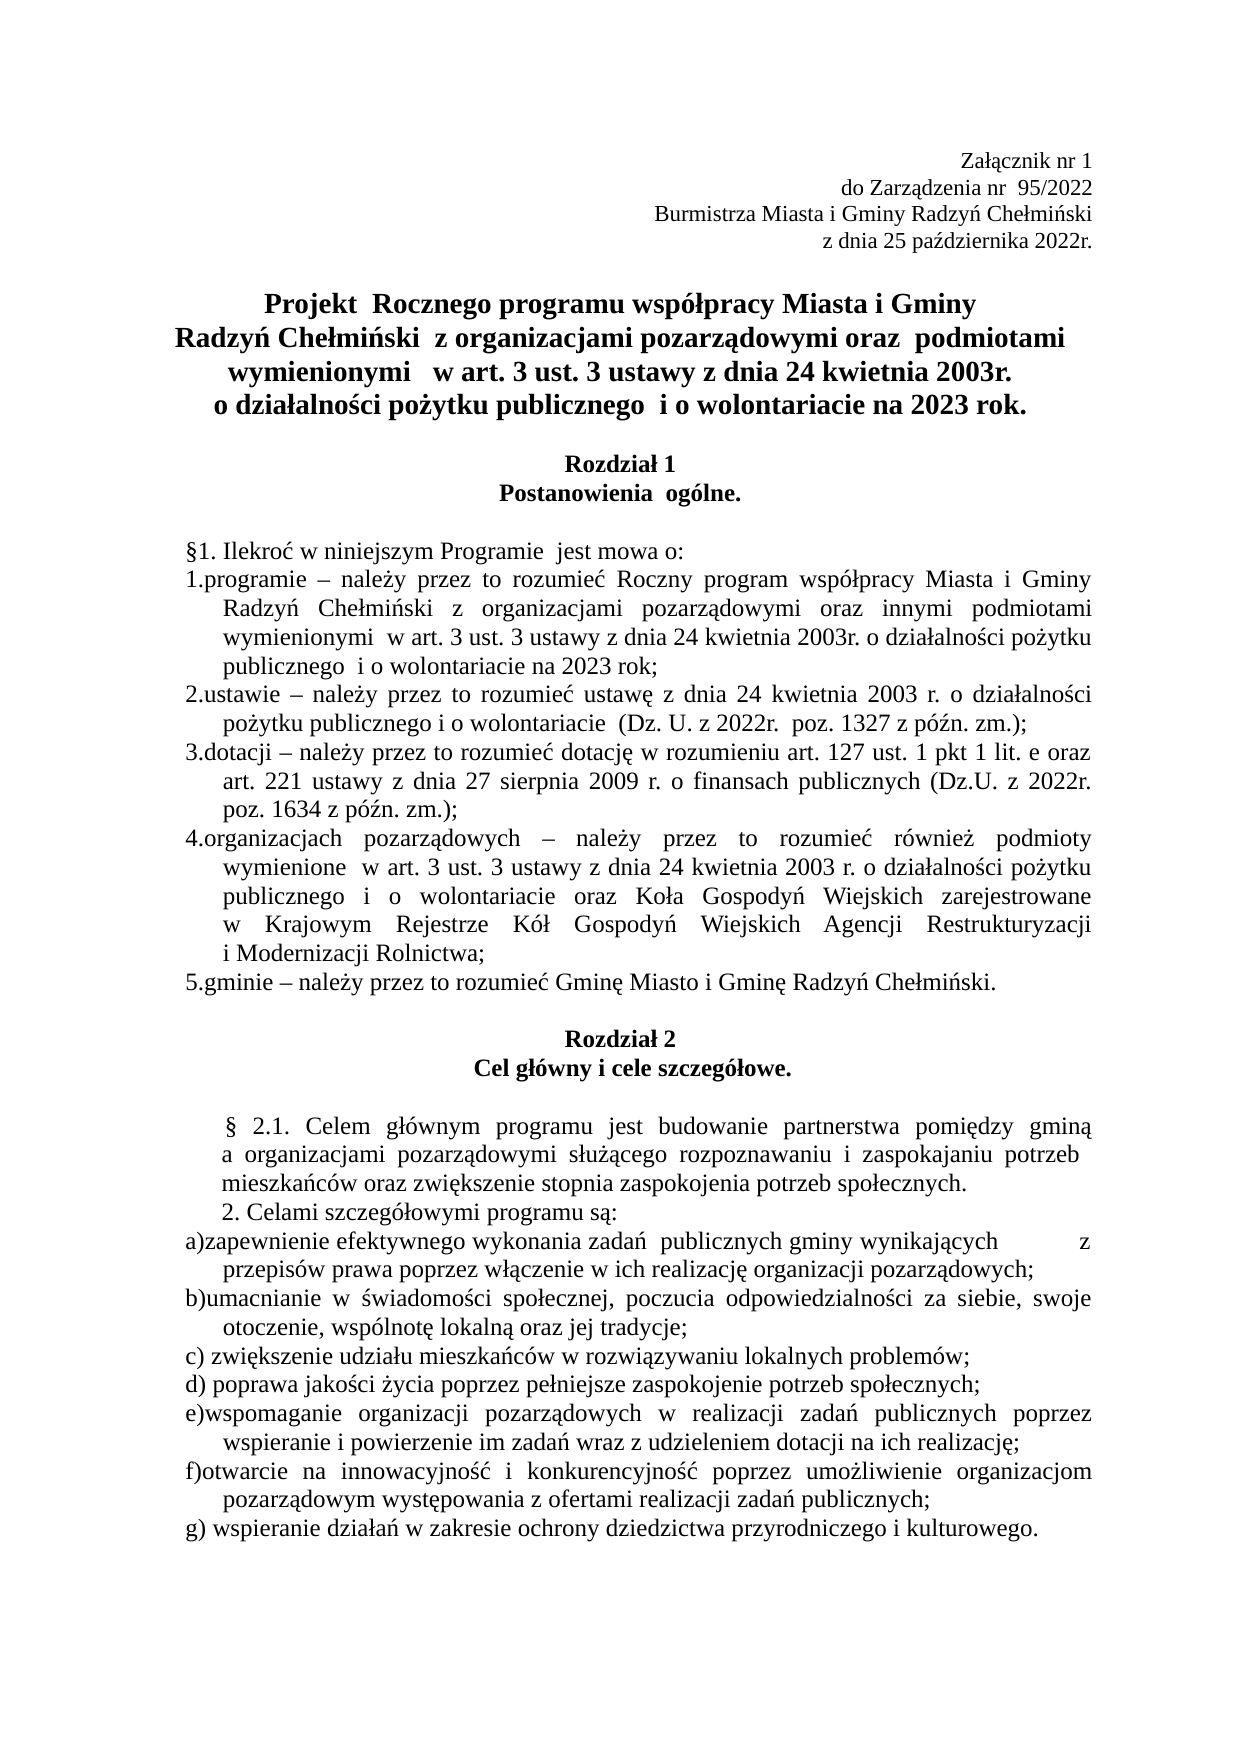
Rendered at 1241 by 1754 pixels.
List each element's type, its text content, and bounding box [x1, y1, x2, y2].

text z dnia 25 października 2022r. [148, 227, 1093, 253]
list otwarcie na innowacyjność i konkurencyjność poprzez umożliwienie organizacjom pozarządowym występowania z ofertami realizacji zadań publicznych; [185, 1456, 1093, 1513]
list poprawa jakości życia poprzez pełniejsze zaspokojenie potrzeb społecznych; [185, 1369, 1093, 1398]
text § 2.1. Celem głównym programu jest budowanie partnerstwa pomiędzy gminą a organizacjami pozarządowymi służącego rozpoznawaniu i zaspokajaniu potrzeb mieszkańców oraz zwiększenie stopnia zaspokojenia potrzeb społecznych. [148, 1111, 1093, 1197]
text Projekt Rocznego programu współpracy Miasta i Gminy Radzyń Chełmiński z organizacjami pozarządowymi oraz podmiotami wymienionymi w art. 3 ust. 3 ustawy z dnia 24 kwietnia 2003r. o działalności pożytku publicznego i o wolontariacie na 2023 rok. [148, 287, 1093, 421]
list ustawie – należy przez to rozumieć ustawę z dnia 24 kwietnia 2003 r. o działalności pożytku publicznego i o wolontariacie (Dz. U. z 2022r. poz. 1327 z późn. zm.); [185, 679, 1093, 737]
list zwiększenie udziału mieszkańców w rozwiązywaniu lokalnych problemów; [185, 1341, 1093, 1369]
text Burmistrza Miasta i Gminy Radzyń Chełmiński [148, 200, 1093, 227]
list programie – należy przez to rozumieć Roczny program współpracy Miasta i Gminy Radzyń Chełmiński z organizacjami pozarządowymi oraz innymi podmiotami wymienionymi w art. 3 ust. 3 ustawy z dnia 24 kwietnia 2003r. o działalności pożytku publicznego i o wolontariacie na 2023 rok; [185, 564, 1093, 679]
list dotacji – należy przez to rozumieć dotację w rozumieniu art. 127 ust. 1 pkt 1 lit. e oraz art. 221 ustawy z dnia 27 sierpnia 2009 r. o finansach publicznych (Dz.U. z 2022r. poz. 1634 z późn. zm.); [185, 737, 1093, 823]
list wspieranie działań w zakresie ochrony dziedzictwa przyrodniczego i kulturowego. [185, 1513, 1093, 1542]
text Rozdział 2 [148, 1024, 1093, 1053]
text Załącznik nr 1 [148, 148, 1093, 174]
list wspomaganie organizacji pozarządowych w realizacji zadań publicznych poprzez wspieranie i powierzenie im zadań wraz z udzieleniem dotacji na ich realizację; [185, 1398, 1093, 1456]
text Cel główny i cele szczegółowe. [148, 1053, 1093, 1082]
list gminie – należy przez to rozumieć Gminę Miasto i Gminę Radzyń Chełmiński. [185, 967, 1093, 996]
text Rozdział 1 [148, 449, 1093, 478]
text 2. Celami szczegółowymi programu są: [148, 1197, 1093, 1226]
list umacnianie w świadomości społecznej, poczucia odpowiedzialności za siebie, swoje otoczenie, wspólnotę lokalną oraz jej tradycje; [185, 1283, 1093, 1341]
text Postanowienia ogólne. [148, 478, 1093, 507]
list organizacjach pozarządowych – należy przez to rozumieć również podmioty wymienione w art. 3 ust. 3 ustawy z dnia 24 kwietnia 2003 r. o działalności pożytku publicznego i o wolontariacie oraz Koła Gospodyń Wiejskich zarejestrowane w Krajowym Rejestrze Kół Gospodyń Wiejskich Agencji Restrukturyzacji i Modernizacji Rolnictwa; [185, 823, 1093, 967]
text do Zarządzenia nr 95/2022 [148, 174, 1093, 200]
list zapewnienie efektywnego wykonania zadań publicznych gminy wynikających z przepisów prawa poprzez włączenie w ich realizację organizacji pozarządowych; [185, 1226, 1093, 1283]
text §1. Ilekroć w niniejszym Programie jest mowa o: [148, 536, 1093, 564]
